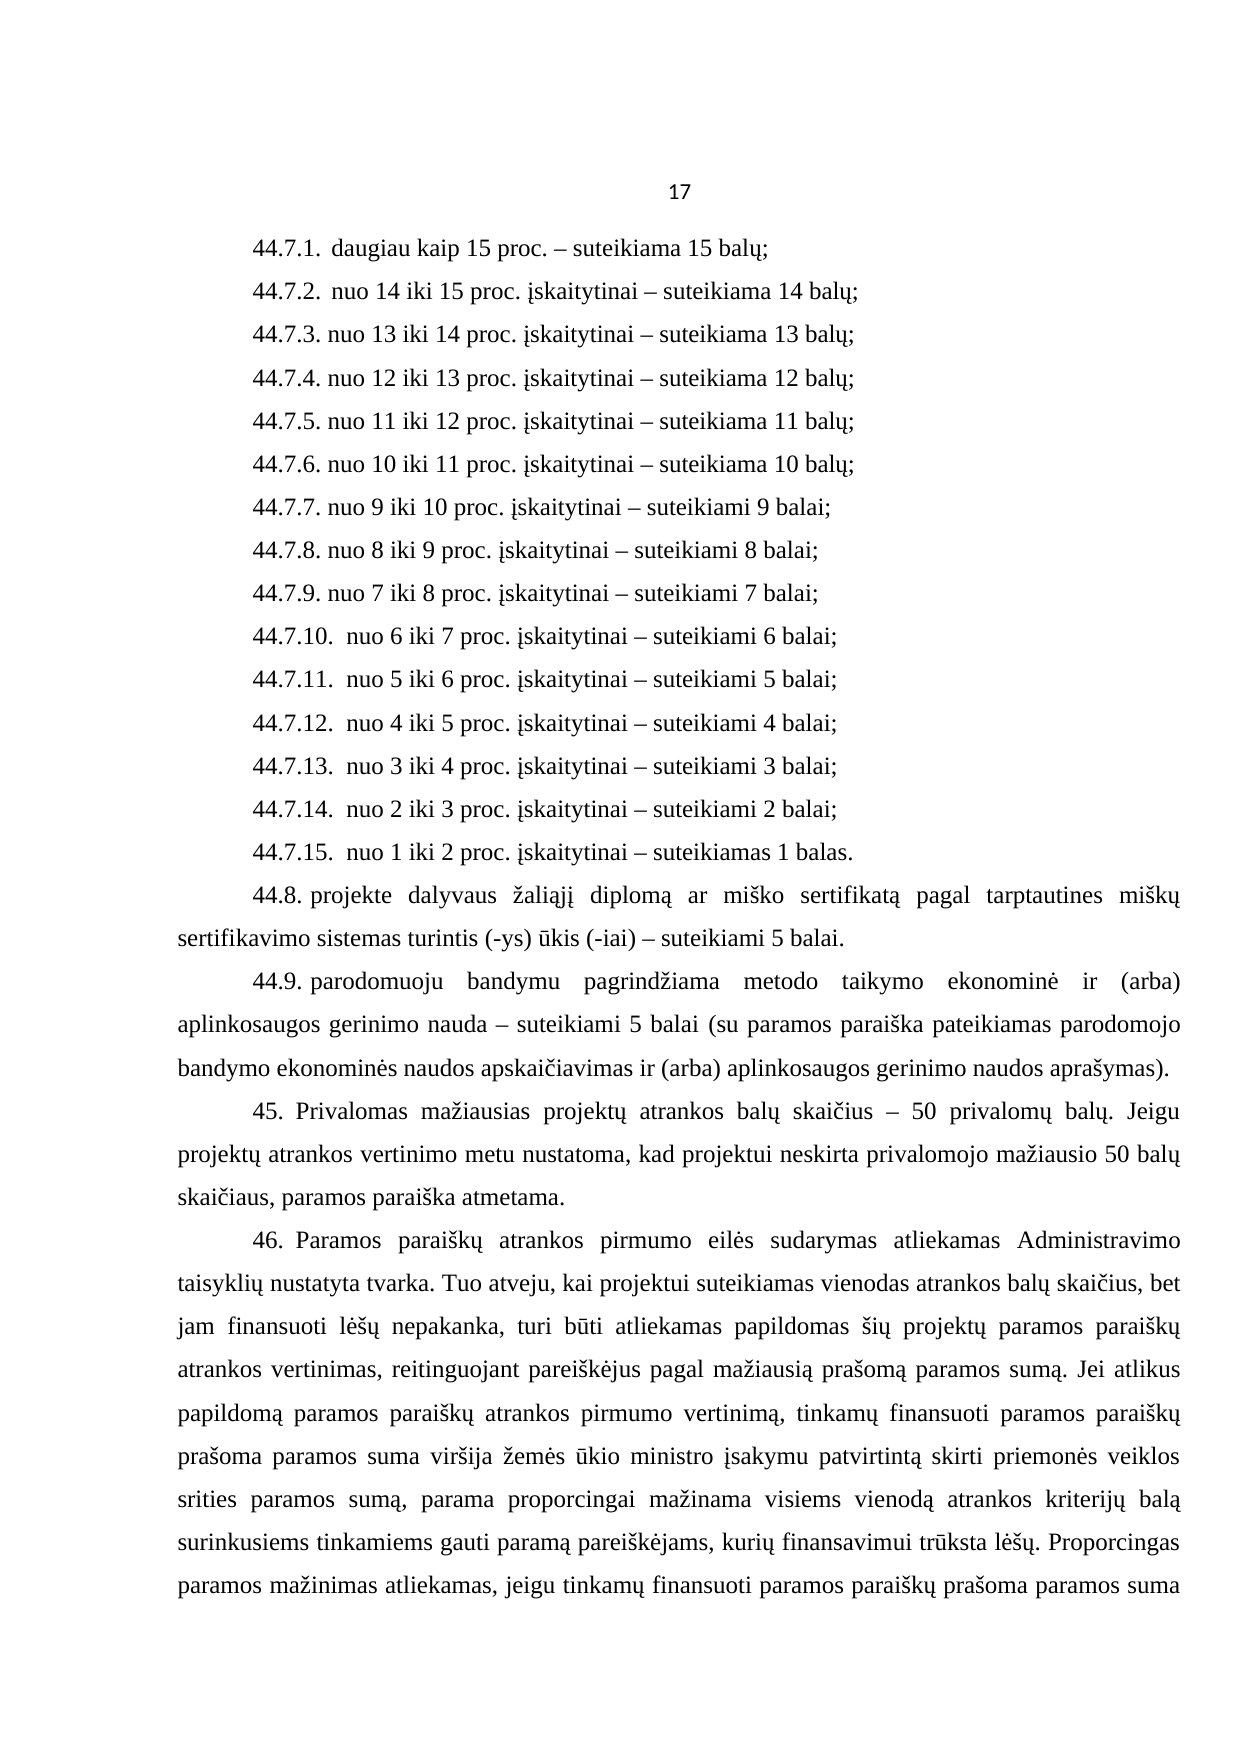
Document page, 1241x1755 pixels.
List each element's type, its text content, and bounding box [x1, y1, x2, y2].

text 44.7.15. nuo 1 iki 2 proc. įskaitytinai – suteikiamas 1 balas. [252, 837, 1181, 866]
text 44.7.6. nuo 10 iki 11 proc. įskaitytinai – suteikiama 10 balų; [252, 449, 1181, 478]
text 44.7.14. nuo 2 iki 3 proc. įskaitytinai – suteikiami 2 balai; [252, 794, 1181, 823]
text 44.7.4. nuo 12 iki 13 proc. įskaitytinai – suteikiama 12 balų; [252, 363, 1181, 391]
text 46. Paramos paraiškų atrankos pirmumo eilės sudarymas atliekamas Administravimo taisyklių nustatyta tvarka. Tuo atveju, kai projektui suteikiamas vienodas atrankos balų skaičius, bet jam finansuoti lėšų nepakanka, turi būti atliekamas papildomas šių projektų paramos paraiškų atrankos vertinimas, reitinguojant pareiškėjus pagal mažiausią prašomą paramos sumą. Jei atlikus papildomą paramos paraiškų atrankos pirmumo vertinimą, tinkamų finansuoti paramos paraiškų prašoma paramos suma viršija žemės ūkio ministro įsakymu patvirtintą skirti priemonės veiklos srities paramos sumą, parama proporcingai mažinama visiems vienodą atrankos kriterijų balą surinkusiems tinkamiems gauti paramą pareiškėjams, kurių finansavimui trūksta lėšų. Proporcingas paramos mažinimas atliekamas, jeigu tinkamų finansuoti paramos paraiškų prašoma paramos suma [177, 1225, 1181, 1599]
text 44.7.9. nuo 7 iki 8 proc. įskaitytinai – suteikiami 7 balai; [252, 578, 1181, 607]
text 44.7.11. nuo 5 iki 6 proc. įskaitytinai – suteikiami 5 balai; [252, 664, 1181, 693]
text 45. Privalomas mažiausias projektų atrankos balų skaičius – 50 privalomų balų. Jeigu projektų atrankos vertinimo metu nustatoma, kad projektui neskirta privalomojo mažiausio 50 balų skaičiaus, paramos paraiška atmetama. [177, 1096, 1181, 1211]
text 44.7.8. nuo 8 iki 9 proc. įskaitytinai – suteikiami 8 balai; [252, 535, 1181, 564]
text 44.7.7. nuo 9 iki 10 proc. įskaitytinai – suteikiami 9 balai; [252, 492, 1181, 521]
text 44.7.2. nuo 14 iki 15 proc. įskaitytinai – suteikiama 14 balų; [177, 276, 1181, 305]
text 44.8. projekte dalyvaus žaliąjį diplomą ar miško sertifikatą pagal tarptautines miškų sertifikavimo sistemas turintis (-ys) ūkis (-iai) – suteikiami 5 balai. [177, 880, 1181, 952]
text 44.9. parodomuoju bandymu pagrindžiama metodo taikymo ekonominė ir (arba) aplinkosaugos gerinimo nauda – suteikiami 5 balai (su paramos paraiška pateikiamas parodomojo bandymo ekonominės naudos apskaičiavimas ir (arba) aplinkosaugos gerinimo naudos aprašymas). [177, 966, 1181, 1081]
text 44.7.1. daugiau kaip 15 proc. – suteikiama 15 balų; [252, 233, 1181, 262]
text 44.7.13. nuo 3 iki 4 proc. įskaitytinai – suteikiami 3 balai; [252, 751, 1181, 779]
text 44.7.10. nuo 6 iki 7 proc. įskaitytinai – suteikiami 6 balai; [252, 621, 1181, 650]
text 44.7.3. nuo 13 iki 14 proc. įskaitytinai – suteikiama 13 balų; [252, 319, 1181, 348]
text 44.7.5. nuo 11 iki 12 proc. įskaitytinai – suteikiama 11 balų; [252, 406, 1181, 434]
text 44.7.12. nuo 4 iki 5 proc. įskaitytinai – suteikiami 4 balai; [252, 708, 1181, 736]
